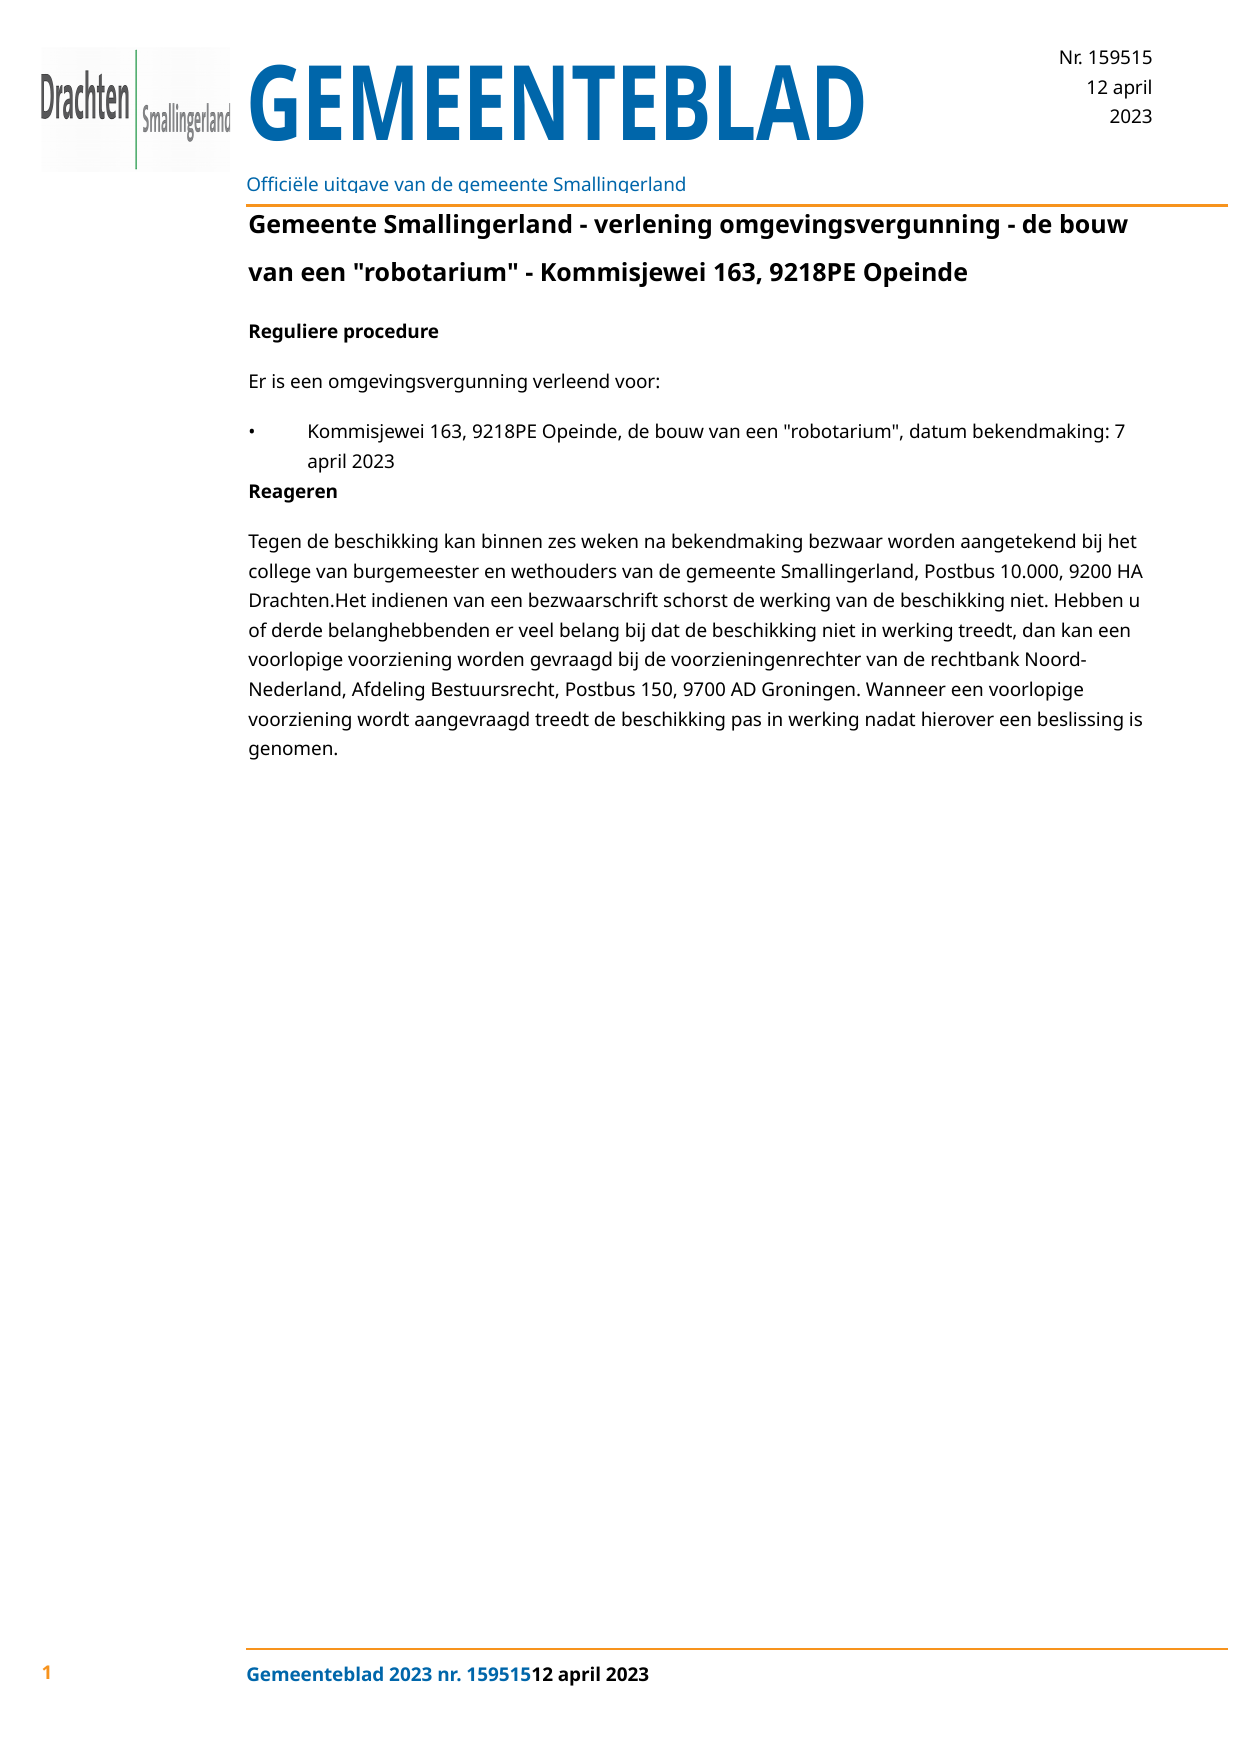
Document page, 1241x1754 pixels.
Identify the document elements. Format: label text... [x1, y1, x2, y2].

text Er is een omgevingsvergunning verleend voor: [248, 368, 1152, 394]
text Reageren [248, 478, 1152, 504]
text Tegen de beschikking kan binnen zes weken na bekendmaking bezwaar worden aangetekend bij het college van burgemeester en wethouders van de gemeente Smallingerland, Postbus 10.000, 9200 HA Drachten.Het indienen van een bezwaarschrift schorst de werking van de beschikking niet. Hebben u of derde belanghebbenden er veel belang bij dat de beschikking niet in werking treedt, dan kan een voorlopige voorziening worden gevraagd bij de voorzieningenrechter van de rechtbank Noord-Nederland, Afdeling Bestuursrecht, Postbus 150, 9700 AD Groningen. Wanneer een voorlopige voorziening wordt aangevraagd treedt de beschikking pas in werking nadat hierover een beslissing is genomen. [248, 528, 1152, 761]
picture [41, 47, 231, 172]
list Kommisjewei 163, 9218PE Opeinde, de bouw van een "robotarium", datum bekendmaking: 7 april 2023 [248, 419, 1152, 474]
text Gemeente Smallingerland - verlening omgevingsvergunning - de bouw van een "robotarium" - Kommisjewei 163, 9218PE Opeinde [248, 207, 1152, 288]
text Reguliere procedure [248, 318, 1152, 344]
